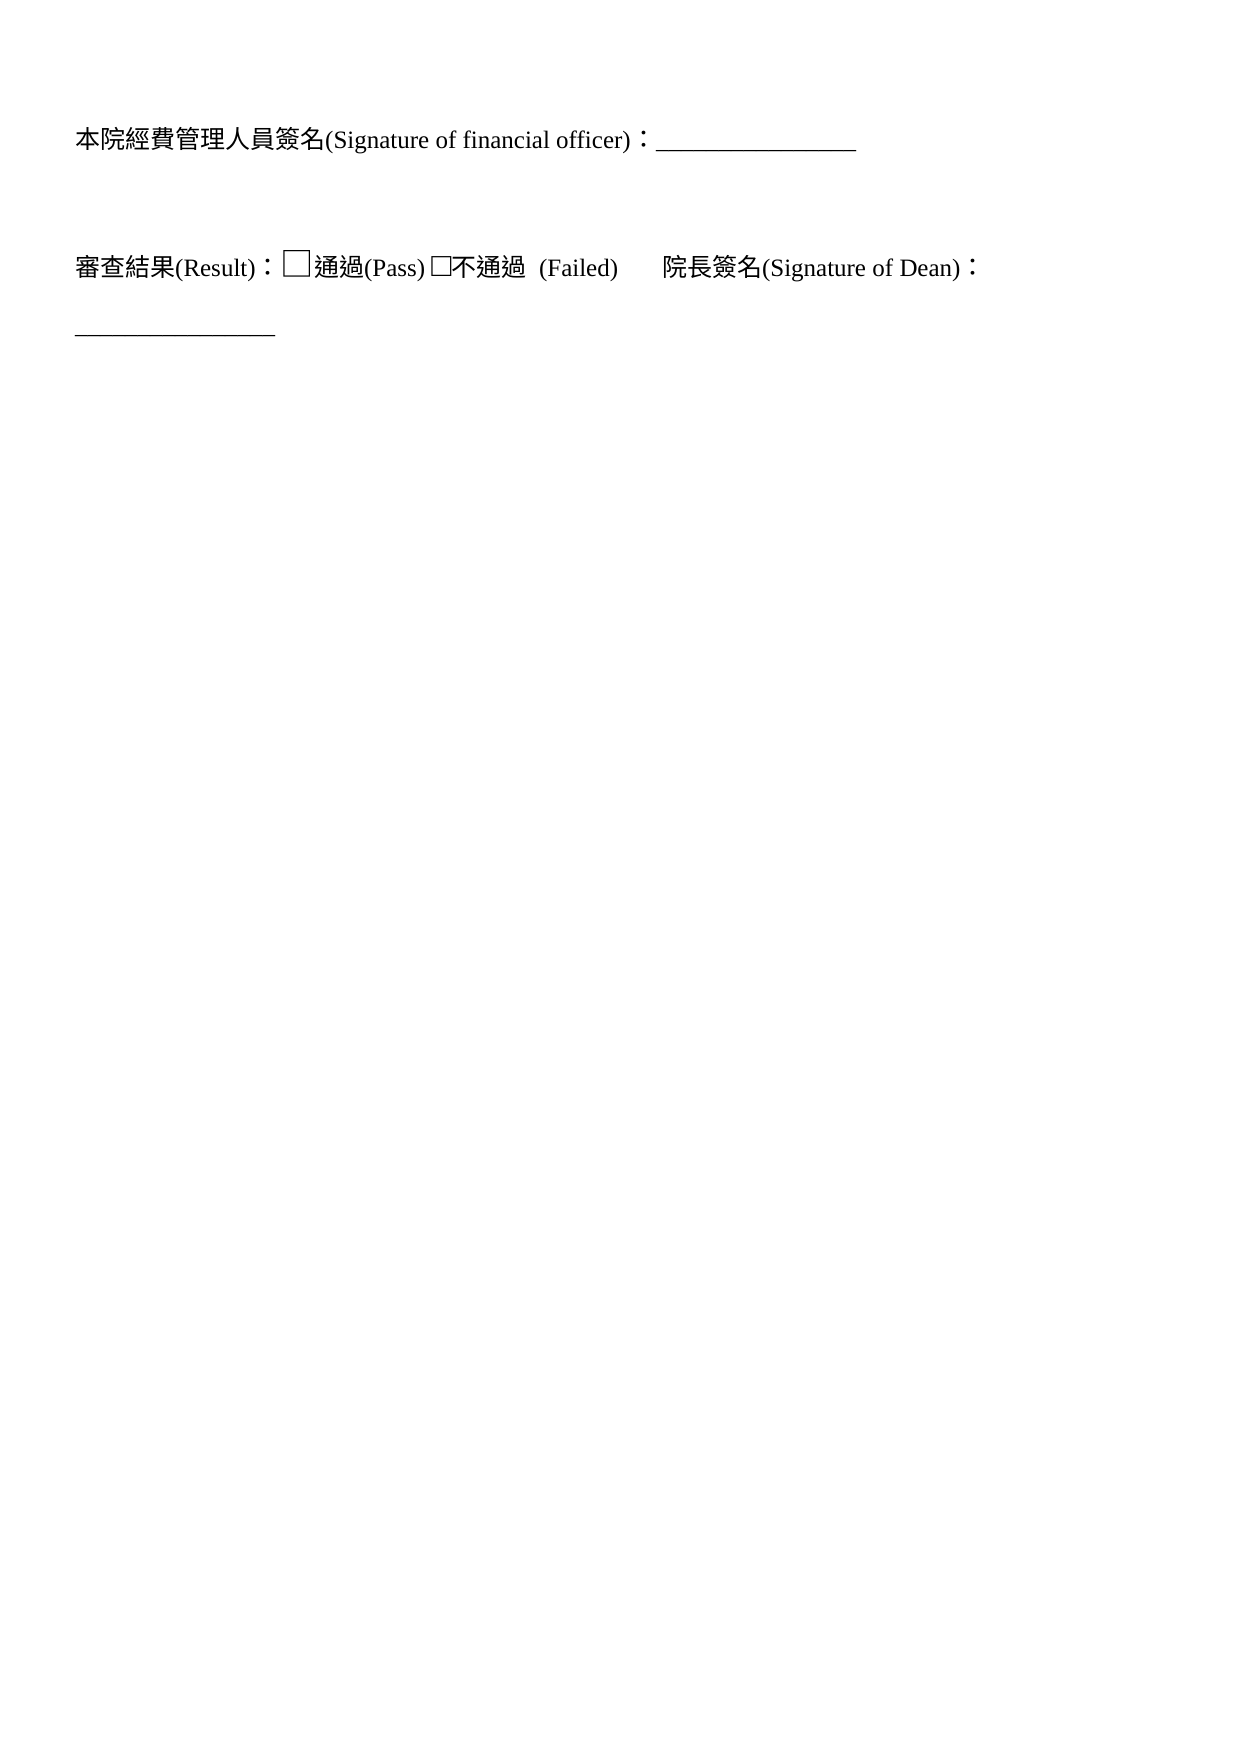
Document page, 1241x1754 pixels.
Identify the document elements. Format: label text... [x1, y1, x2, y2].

text 審查結果(Result)：□通過(Pass) □不通過 (Failed) 院長簽名(Signature of Dean)：________________ [75, 221, 1168, 346]
text 本院經費管理人員簽名(Signature of financial officer)：________________ [75, 96, 1065, 158]
